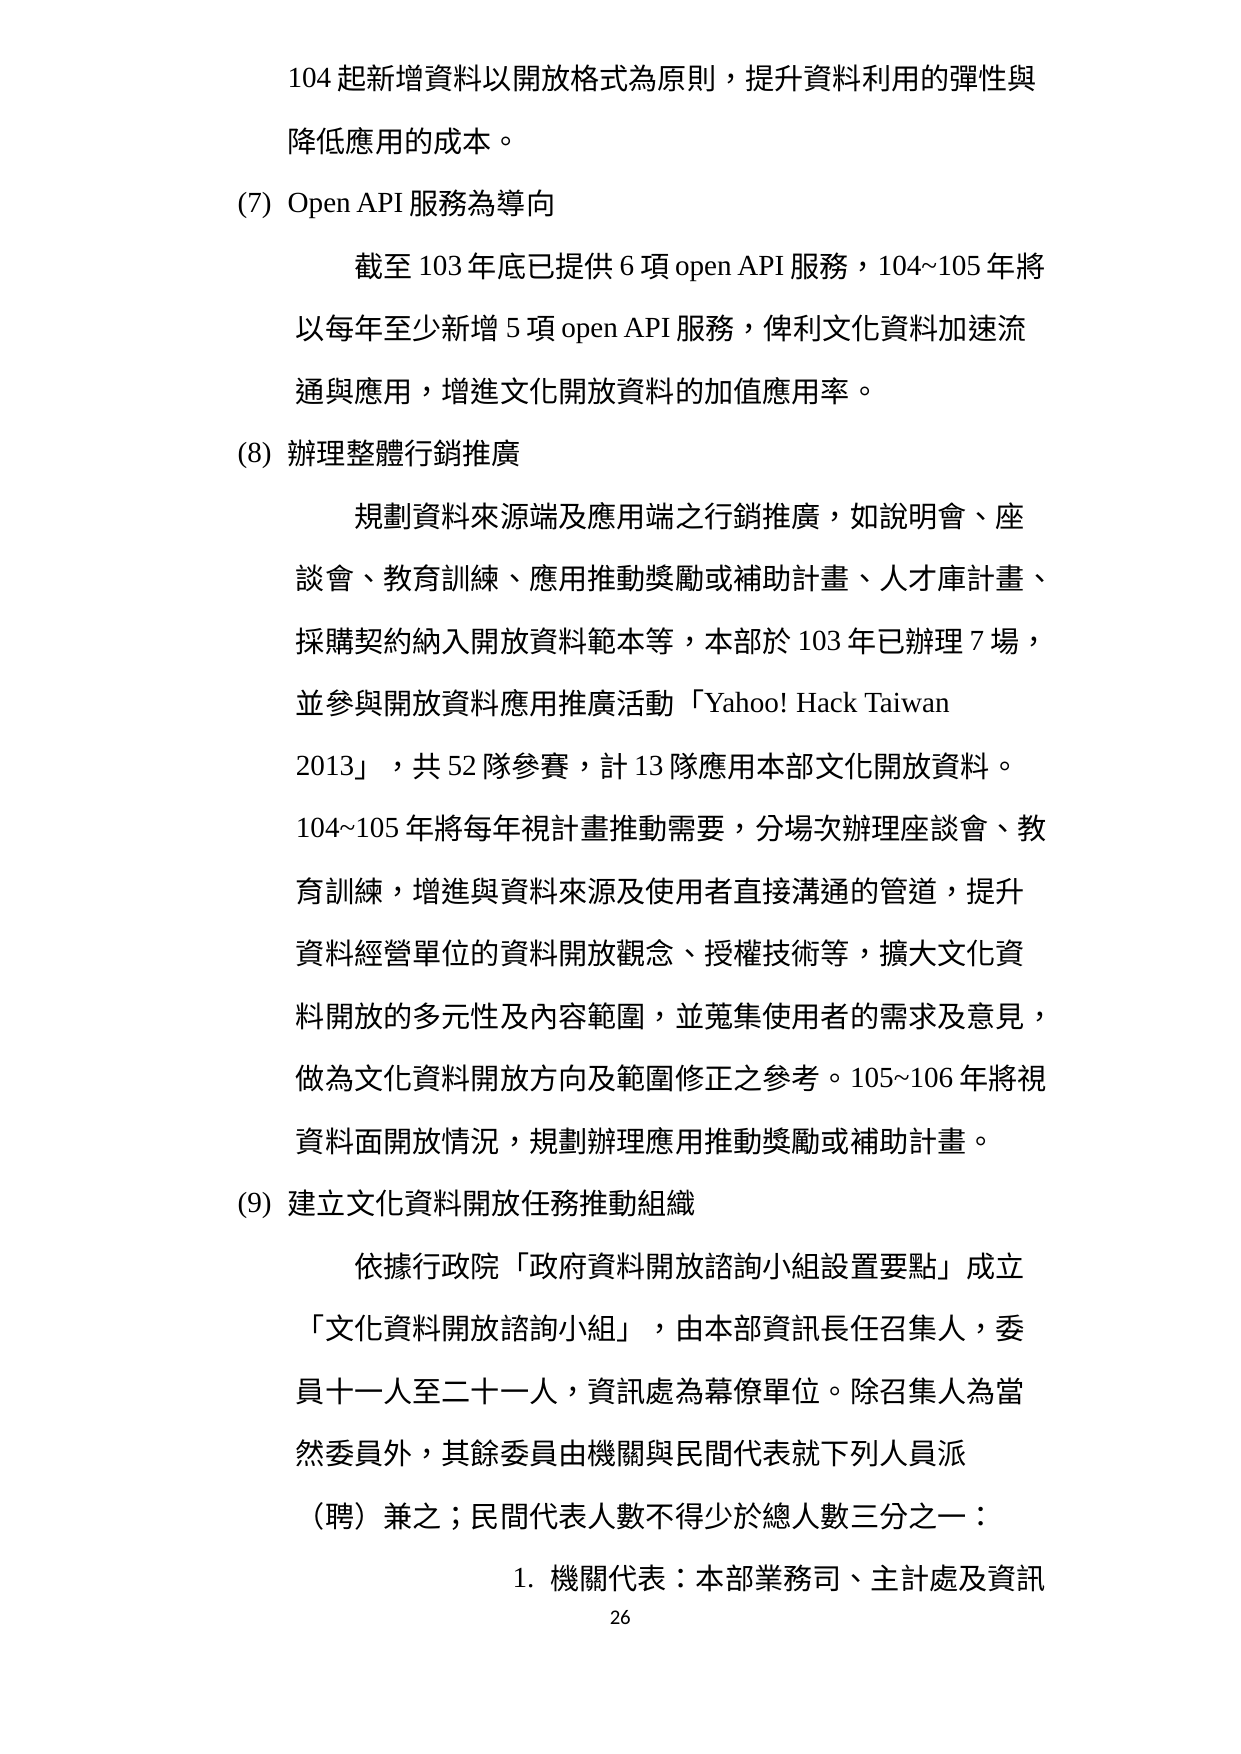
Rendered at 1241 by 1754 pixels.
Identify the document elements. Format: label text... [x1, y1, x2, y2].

text 截至103年底已提供6項open API服務，104~105年將以每年至少新增5項open API服務，俾利文化資料加速流通與應用，增進文化開放資料的加值應用率。 [296, 223, 1053, 410]
text 依據行政院「政府資料開放諮詢小組設置要點」成立「文化資料開放諮詢小組」，由本部資訊長任召集人，委員十一人至二十一人，資訊處為幕僚單位。除召集人為當然委員外，其餘委員由機關與民間代表就下列人員派（聘）兼之；民間代表人數不得少於總人數三分之一： [296, 1223, 1053, 1535]
list 建立文化資料開放任務推動組織 [237, 1160, 1053, 1223]
list 機關代表：本部業務司、主計處及資訊 [512, 1535, 1053, 1598]
text 規劃資料來源端及應用端之行銷推廣，如說明會、座談會、教育訓練、應用推動獎勵或補助計畫、人才庫計畫、採購契約納入開放資料範本等，本部於103年已辦理7場，並參與開放資料應用推廣活動「Yahoo! Hack Taiwan 2013」，共52隊參賽，計13隊應用本部文化開放資料。104~105年將每年視計畫推動需要，分場次辦理座談會、教育訓練，增進與資料來源及使用者直接溝通的管道，提升資料經營單位的資料開放觀念、授權技術等，擴大文化資料開放的多元性及內容範圍，並蒐集使用者的需求及意見，做為文化資料開放方向及範圍修正之參考。105~106年將視資料面開放情況，規劃辦理應用推動獎勵或補助計畫。 [296, 473, 1053, 1160]
text 104起新增資料以開放格式為原則，提升資料利用的彈性與降低應用的成本。 [287, 35, 1053, 160]
list Open API服務為導向 [237, 160, 1053, 223]
list 辦理整體行銷推廣 [237, 410, 1053, 473]
